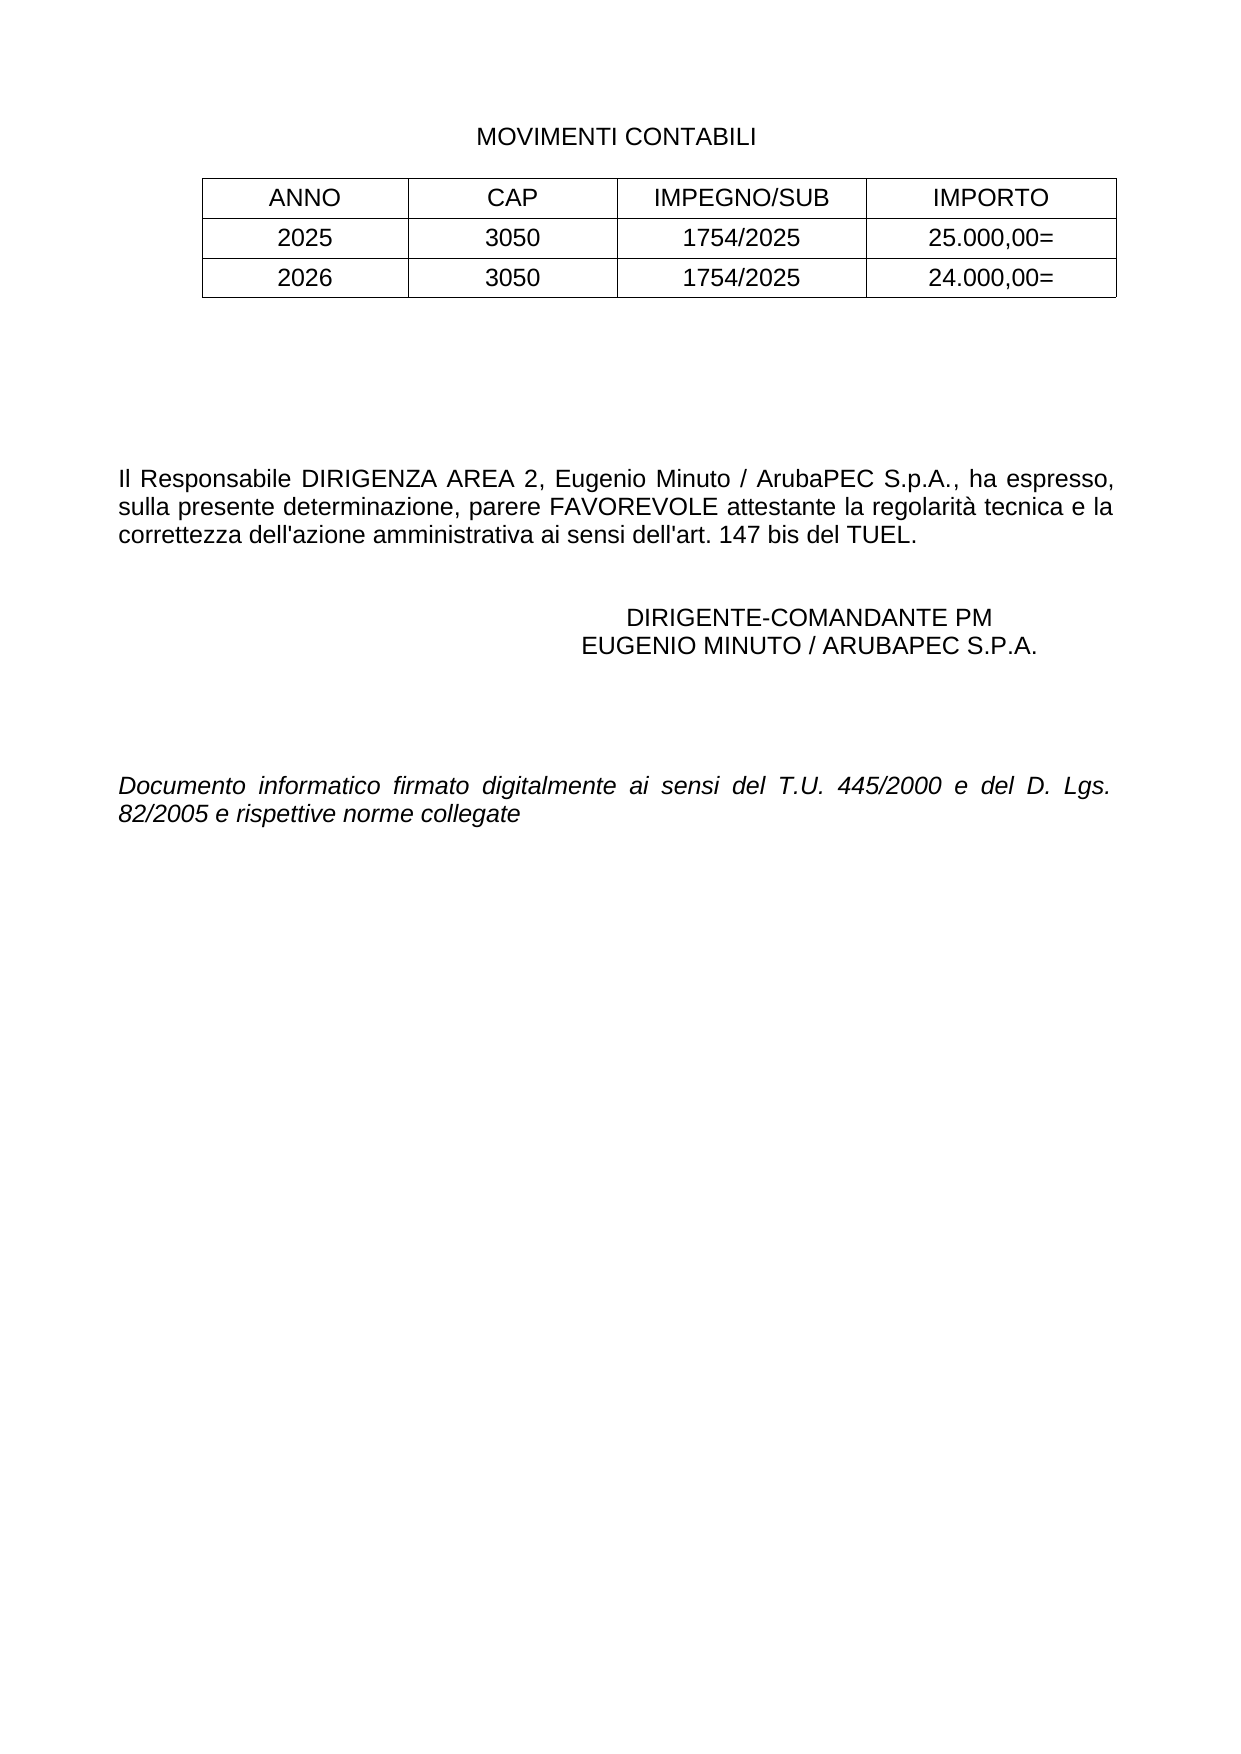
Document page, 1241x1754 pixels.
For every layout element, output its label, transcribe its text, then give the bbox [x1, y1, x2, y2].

table_cell 1754/2025 [618, 259, 866, 297]
table_cell 25.000,00= [867, 219, 1116, 257]
table_cell 3050 [409, 219, 617, 257]
table_header CAP [409, 179, 617, 218]
text Documento informatico firmato digitalmente ai sensi del T.U. 445/2000 e del D. Lgs. 82/2005 e rispettive norme collegate [118, 772, 1115, 828]
table_header IMPORTO [867, 179, 1116, 218]
table_header [117, 604, 502, 632]
table_cell 3050 [409, 259, 617, 297]
table_cell 1754/2025 [618, 219, 866, 257]
table_cell 2026 [203, 259, 408, 297]
table_header DIRIGENTE-COMANDANTE PM [502, 604, 1117, 632]
table_cell EUGENIO MINUTO / ARUBAPEC S.P.A. [502, 632, 1117, 660]
table_cell 2025 [203, 219, 408, 257]
text Il Responsabile DIRIGENZA AREA 2, Eugenio Minuto / ArubaPEC S.p.A., ha espresso, sulla presente determinazione, parere FAVOREVOLE attestante la regolarità tecnica e la correttezza dell'azione amministrativa ai sensi dell'art. 147 bis del TUEL. [118, 465, 1115, 548]
text MOVIMENTI CONTABILI [118, 122, 1115, 150]
table_cell [117, 632, 502, 660]
table_cell 24.000,00= [867, 259, 1116, 297]
table_header IMPEGNO/SUB [618, 179, 866, 218]
table_header ANNO [203, 179, 408, 218]
